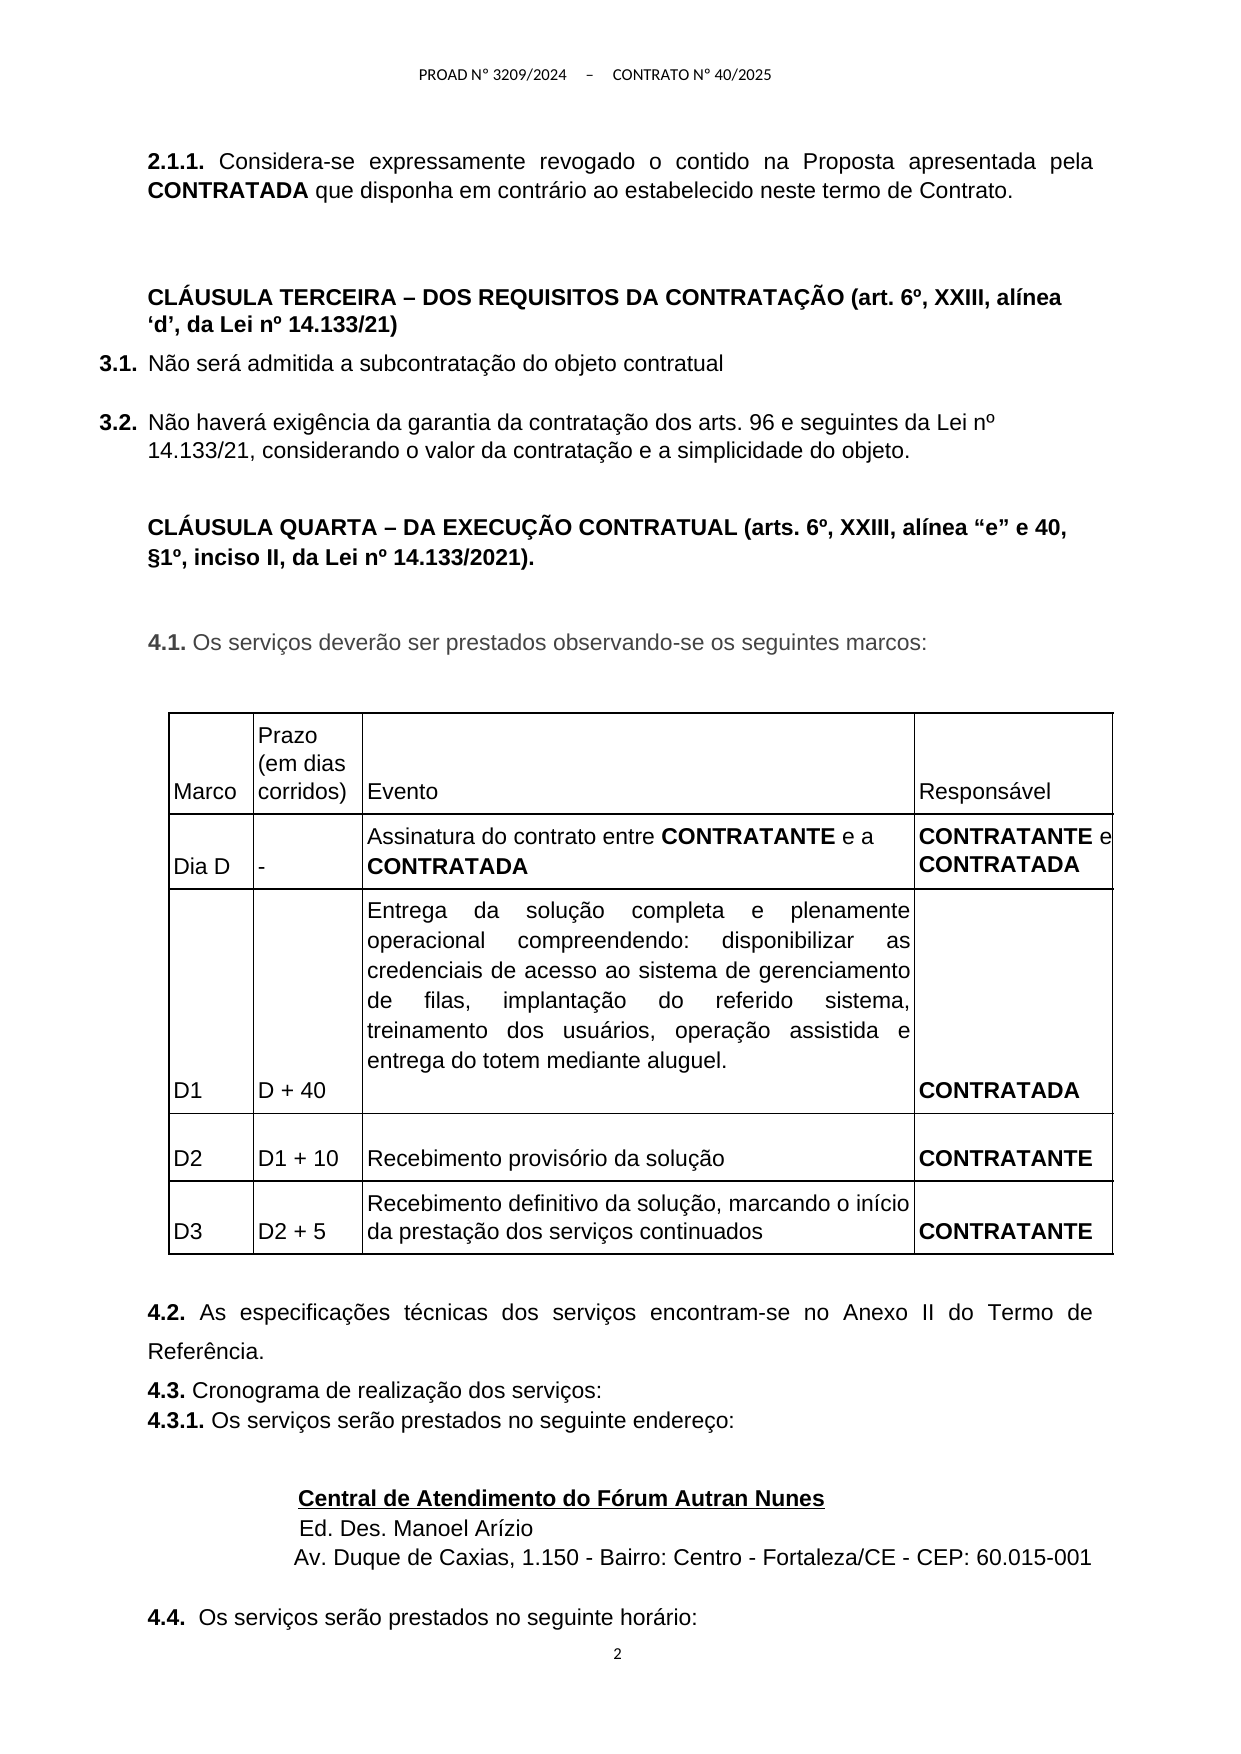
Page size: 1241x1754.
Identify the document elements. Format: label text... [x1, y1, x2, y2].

table_cell CONTRATANTE [915, 1182, 1112, 1253]
table_header Prazo (em dias corridos) [254, 714, 362, 813]
table_header Evento [363, 714, 914, 813]
text §1º, inciso II, da Lei nº 14.133/2021). [147, 544, 1097, 571]
table_cell Dia D [170, 815, 253, 888]
text 4.3.1. Os serviços serão prestados no seguinte endereço: [147, 1407, 1094, 1433]
table_cell CONTRATANTE e CONTRATADA [915, 815, 1112, 888]
list Não será admitida a subcontratação do objeto contratual [99, 350, 1094, 376]
table_cell - [254, 815, 362, 888]
text 4.2. As especificações técnicas dos serviços encontram-se no Anexo II do Termo de Referência. [147, 1299, 1094, 1364]
table_cell CONTRATADA [915, 890, 1112, 1113]
table_cell D1 [170, 890, 253, 1113]
text 4.3. Cronograma de realização dos serviços: [147, 1377, 1094, 1403]
table_cell Assinatura do contrato entre CONTRATANTE e a CONTRATADA [363, 815, 914, 888]
text Ed. Des. Manoel Arízio [299, 1515, 1094, 1541]
table_cell D2 + 5 [254, 1182, 362, 1253]
text 4.4. Os serviços serão prestados no seguinte horário: [147, 1604, 1094, 1630]
table_header Marco [170, 714, 253, 813]
list Não haverá exigência da garantia da contratação dos arts. 96 e seguintes da Lei nº [99, 409, 1094, 436]
text 4.1. Os serviços deverão ser prestados observando-se os seguintes marcos: [148, 629, 1097, 655]
table_cell CONTRATANTE [915, 1114, 1112, 1180]
text 14.133/21, considerando o valor da contratação e a simplicidade do objeto. [147, 437, 1094, 464]
text 2.1.1. Considera-se expressamente revogado o contido na Proposta apresentada pela CONTRATADA que disponha em contrário ao estabelecido neste termo de Contrato. [147, 148, 1094, 205]
table_header Responsável [915, 714, 1112, 813]
table_cell D2 [170, 1114, 253, 1180]
table_cell D + 40 [254, 890, 362, 1113]
table_cell Recebimento provisório da solução [363, 1114, 914, 1180]
subtitle Central de Atendimento do Fórum Autran Nunes [298, 1485, 1097, 1511]
table_cell Entrega da solução completa e plenamente operacional compreendendo: disponibilizar as credenciais de acesso ao sistema de gerenciamento de filas, implantação do referido sistema, treinamento dos usuários, operação assistida e entrega do totem mediante aluguel. [363, 890, 914, 1113]
table_cell D3 [170, 1182, 253, 1253]
table_cell Recebimento definitivo da solução, marcando o início da prestação dos serviços continuados [363, 1182, 914, 1253]
text CLÁUSULA TERCEIRA – DOS REQUISITOS DA CONTRATAÇÃO (art. 6º, XXIII, alínea ‘d’, da Lei nº 14.133/21) [147, 284, 1097, 337]
table_cell D1 + 10 [254, 1114, 362, 1180]
subtitle CLÁUSULA QUARTA – DA EXECUÇÃO CONTRATUAL (arts. 6º, XXIII, alínea “e” e 40, [147, 514, 1097, 541]
text Av. Duque de Caxias, 1.150 - Bairro: Centro - Fortaleza/CE - CEP: 60.015-001 [148, 1544, 1098, 1571]
